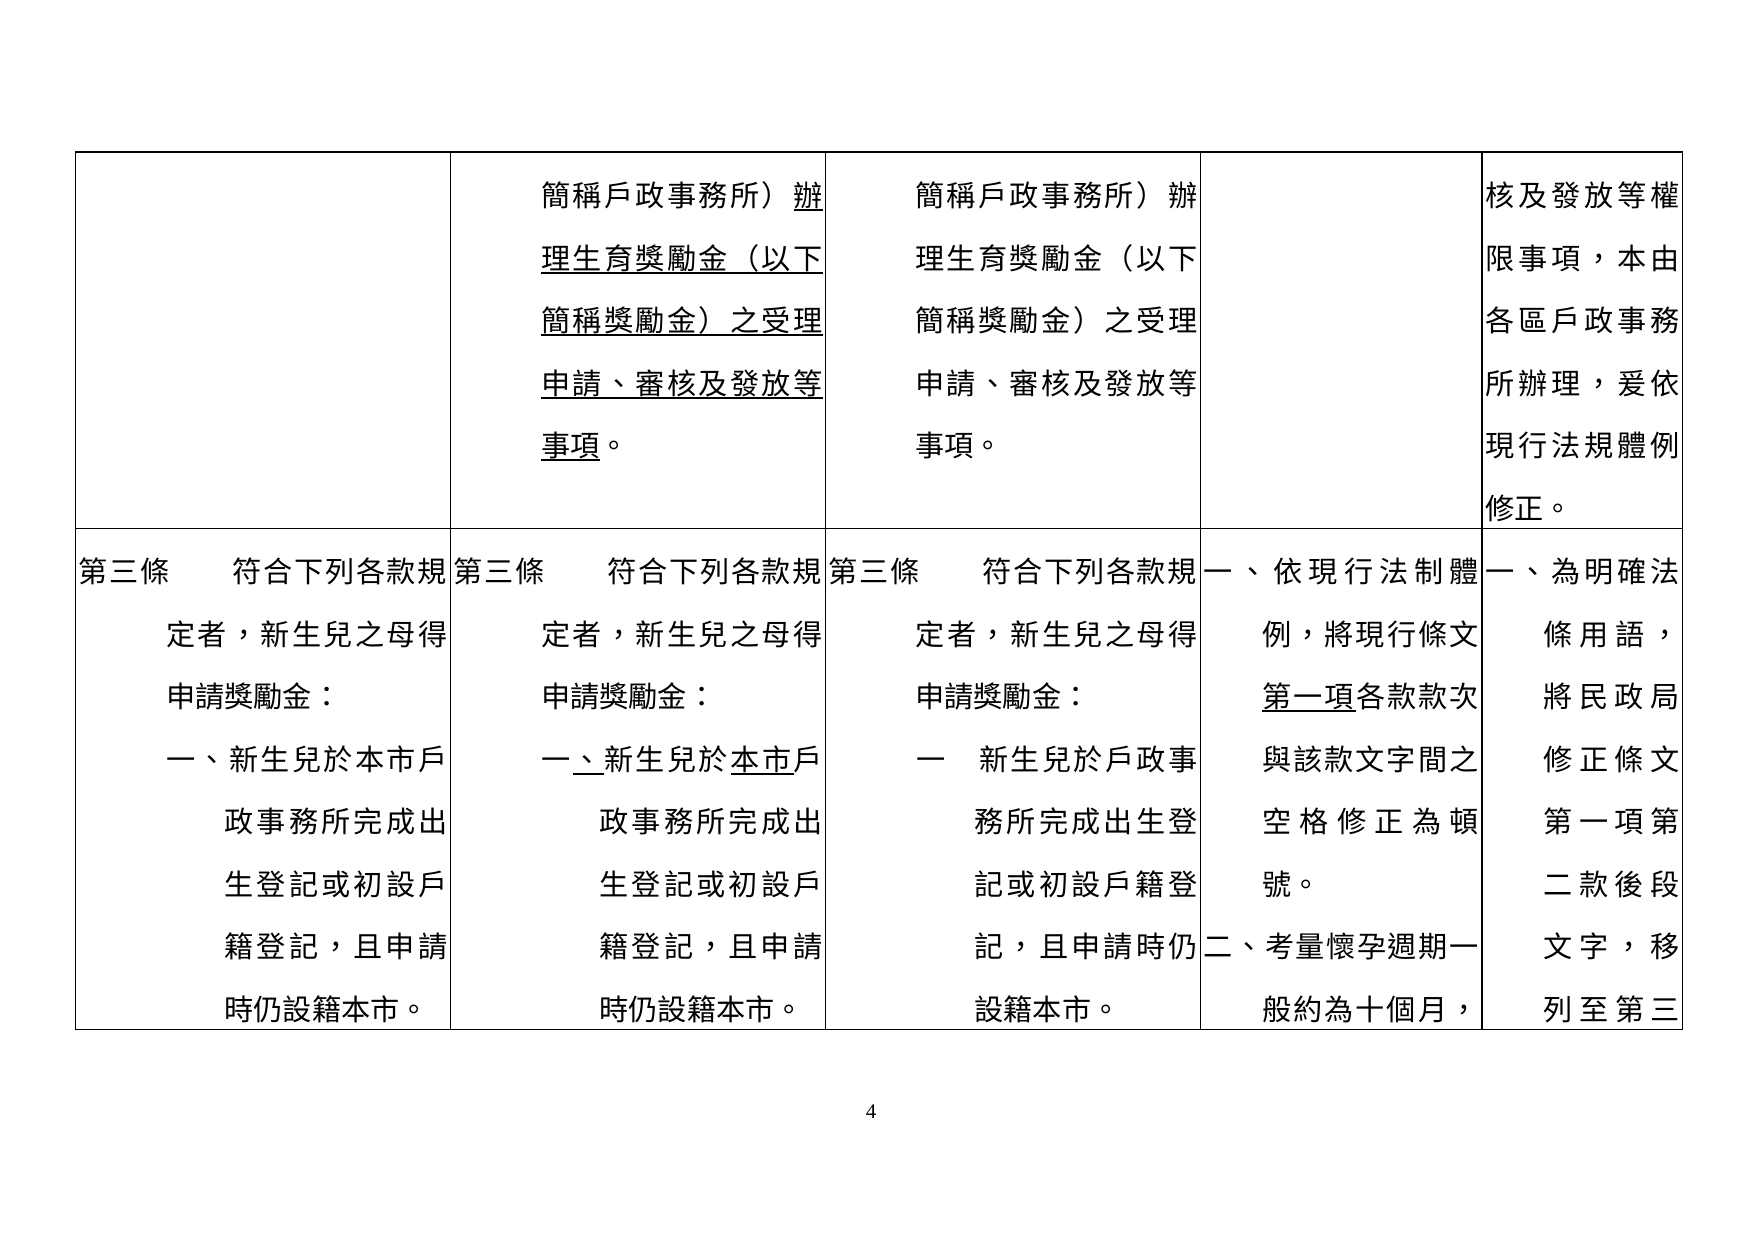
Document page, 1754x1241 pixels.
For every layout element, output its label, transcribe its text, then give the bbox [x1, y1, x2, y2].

table_cell 核及發放等權限事項，本由各區戶政事務所辦理，爰依現行法規體例修正。 [1483, 153, 1682, 527]
table_cell 簡稱戶政事務所）辦理生育獎勵金（以下簡稱獎勵金）之受理申請、審核及發放等事項。 [451, 153, 825, 527]
table_cell 第三條 符合下列各款規定者，新生兒之母得申請獎勵金： 一、新生兒於本市戶政事務所完成出生登記或初設戶籍登記，且申請時仍設籍本市。 [76, 529, 450, 1028]
table_cell 一、為明確法條用語，將民政局修正條文第一項第二款後段文字，移列至第三 [1483, 529, 1682, 1028]
table_cell 簡稱戶政事務所）辦理生育獎勵金（以下簡稱獎勵金）之受理申請、審核及發放等事項。 [826, 153, 1200, 527]
table_cell 一、依現行法制體例，將現行條文第一項各款款次與該款文字間之空格修正為頓號。 二、考量懷孕週期一般約為十個月， [1201, 529, 1481, 1028]
table_cell [1201, 153, 1481, 527]
table_cell 第三條 符合下列各款規定者，新生兒之母得申請獎勵金： 一、新生兒於本市戶政事務所完成出生登記或初設戶籍登記，且申請時仍設籍本市。 [451, 529, 825, 1028]
table_cell 第三條 符合下列各款規定者，新生兒之母得申請獎勵金： 一 新生兒於戶政事務所完成出生登記或初設戶籍登記，且申請時仍設籍本市。 [826, 529, 1200, 1028]
table_cell [76, 153, 450, 527]
